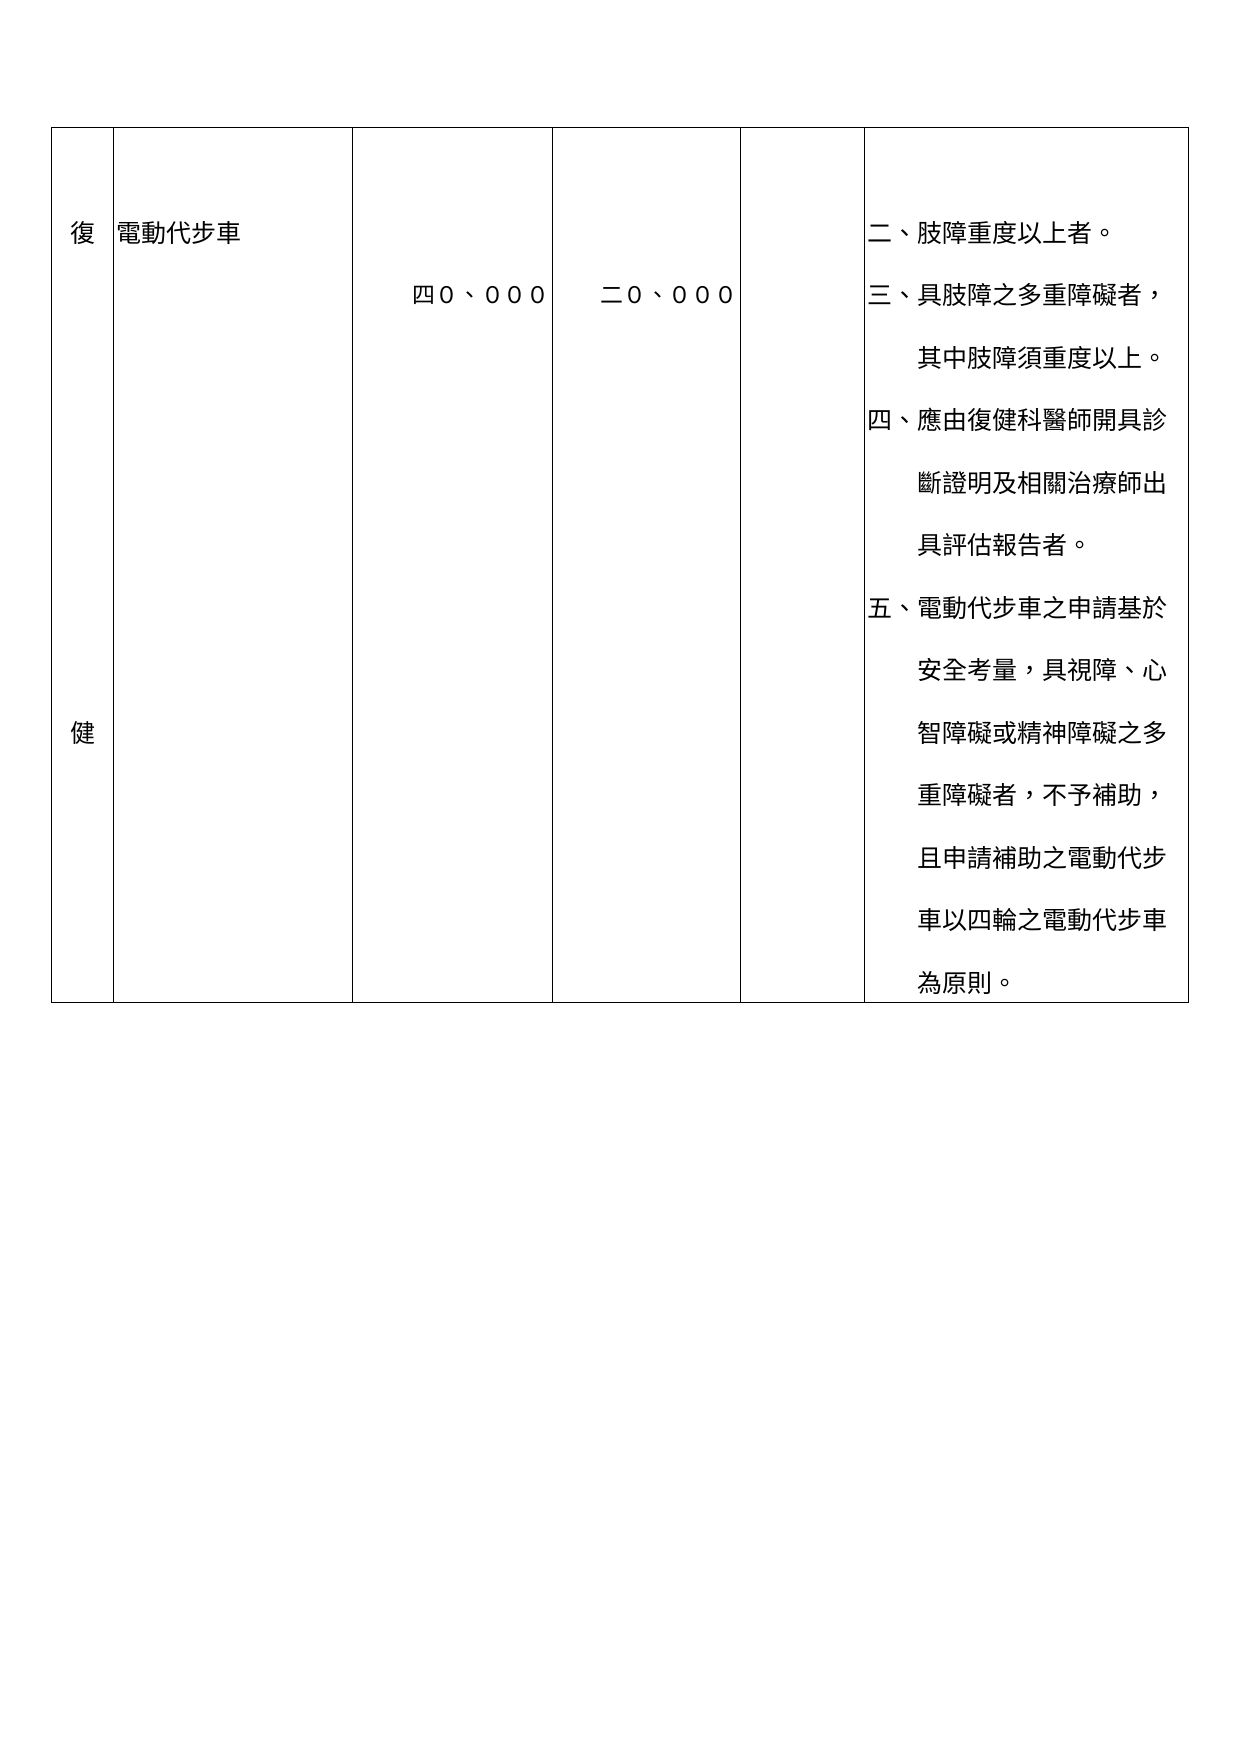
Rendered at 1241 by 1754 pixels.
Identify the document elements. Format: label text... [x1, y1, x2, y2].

table_cell 電動代步車 [114, 128, 352, 1002]
table_cell 復 健 [52, 128, 113, 1002]
table_cell [741, 128, 864, 1002]
table_cell 二、肢障重度以上者。 三、具肢障之多重障礙者，其中肢障須重度以上。 四、應由復健科醫師開具診斷證明及相關治療師出具評估報告者。 五、電動代步車之申請基於安全考量，具視障、心智障礙或精神障礙之多重障礙者，不予補助，且申請補助之電動代步車以四輪之電動代步車為原則。 [865, 128, 1188, 1002]
table_cell 四０、０００ [353, 128, 552, 1002]
table_cell 二０、０００ [553, 128, 740, 1002]
